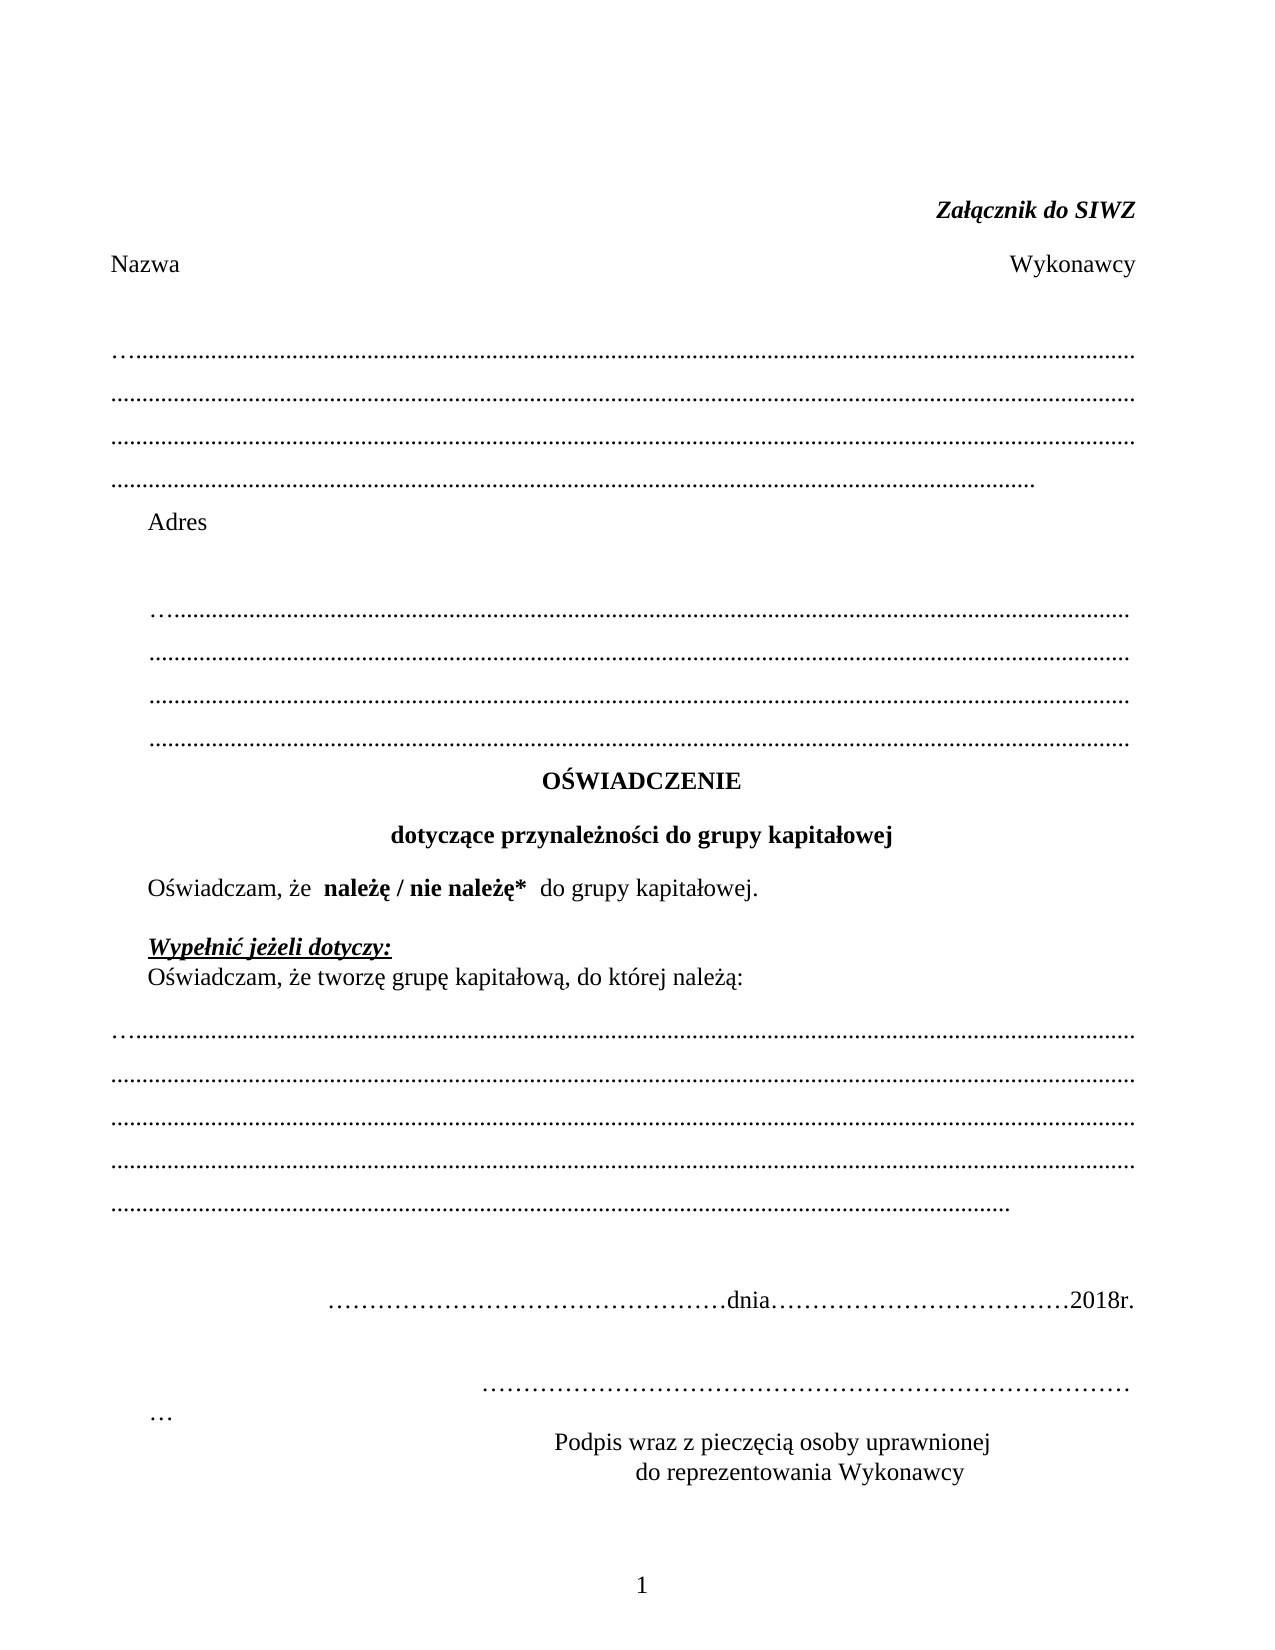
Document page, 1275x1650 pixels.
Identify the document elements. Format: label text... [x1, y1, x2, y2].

text …............................................................................................................................................................................................................................................................................................................................................................................................................................................................................................................................................................................................................................................................................................................................................................................................................................ [110, 1016, 1136, 1217]
text Adres …................................................................................................................................................................................................................................................................................................................................................................................................................................................................................................................................................................................................................................................ [147, 507, 1136, 752]
text do reprezentowania Wykonawcy [147, 1457, 1136, 1485]
text …………………………………………dnia………………………………2018r. [147, 1285, 1136, 1343]
text dotyczące przynależności do grupy kapitałowej [147, 820, 1136, 848]
text ……………………………………………………………………… [147, 1368, 1136, 1426]
text Podpis wraz z pieczęcią osoby uprawnionej [147, 1427, 1136, 1456]
text Wypełnić jeżeli dotyczy: [147, 932, 1136, 961]
text Oświadczam, że należę / nie należę* do grupy kapitałowej. [147, 873, 1136, 902]
text Oświadczam, że tworzę grupę kapitałową, do której należą: [147, 962, 1136, 991]
text Załącznik do SIWZ [110, 195, 1136, 224]
text Nazwa Wykonawcy …............................................................................................................................................................................................................................................................................................................................................................................................................................................................................................................................................................................................................................................................ [110, 249, 1136, 493]
text OŚWIADCZENIE [147, 766, 1136, 795]
